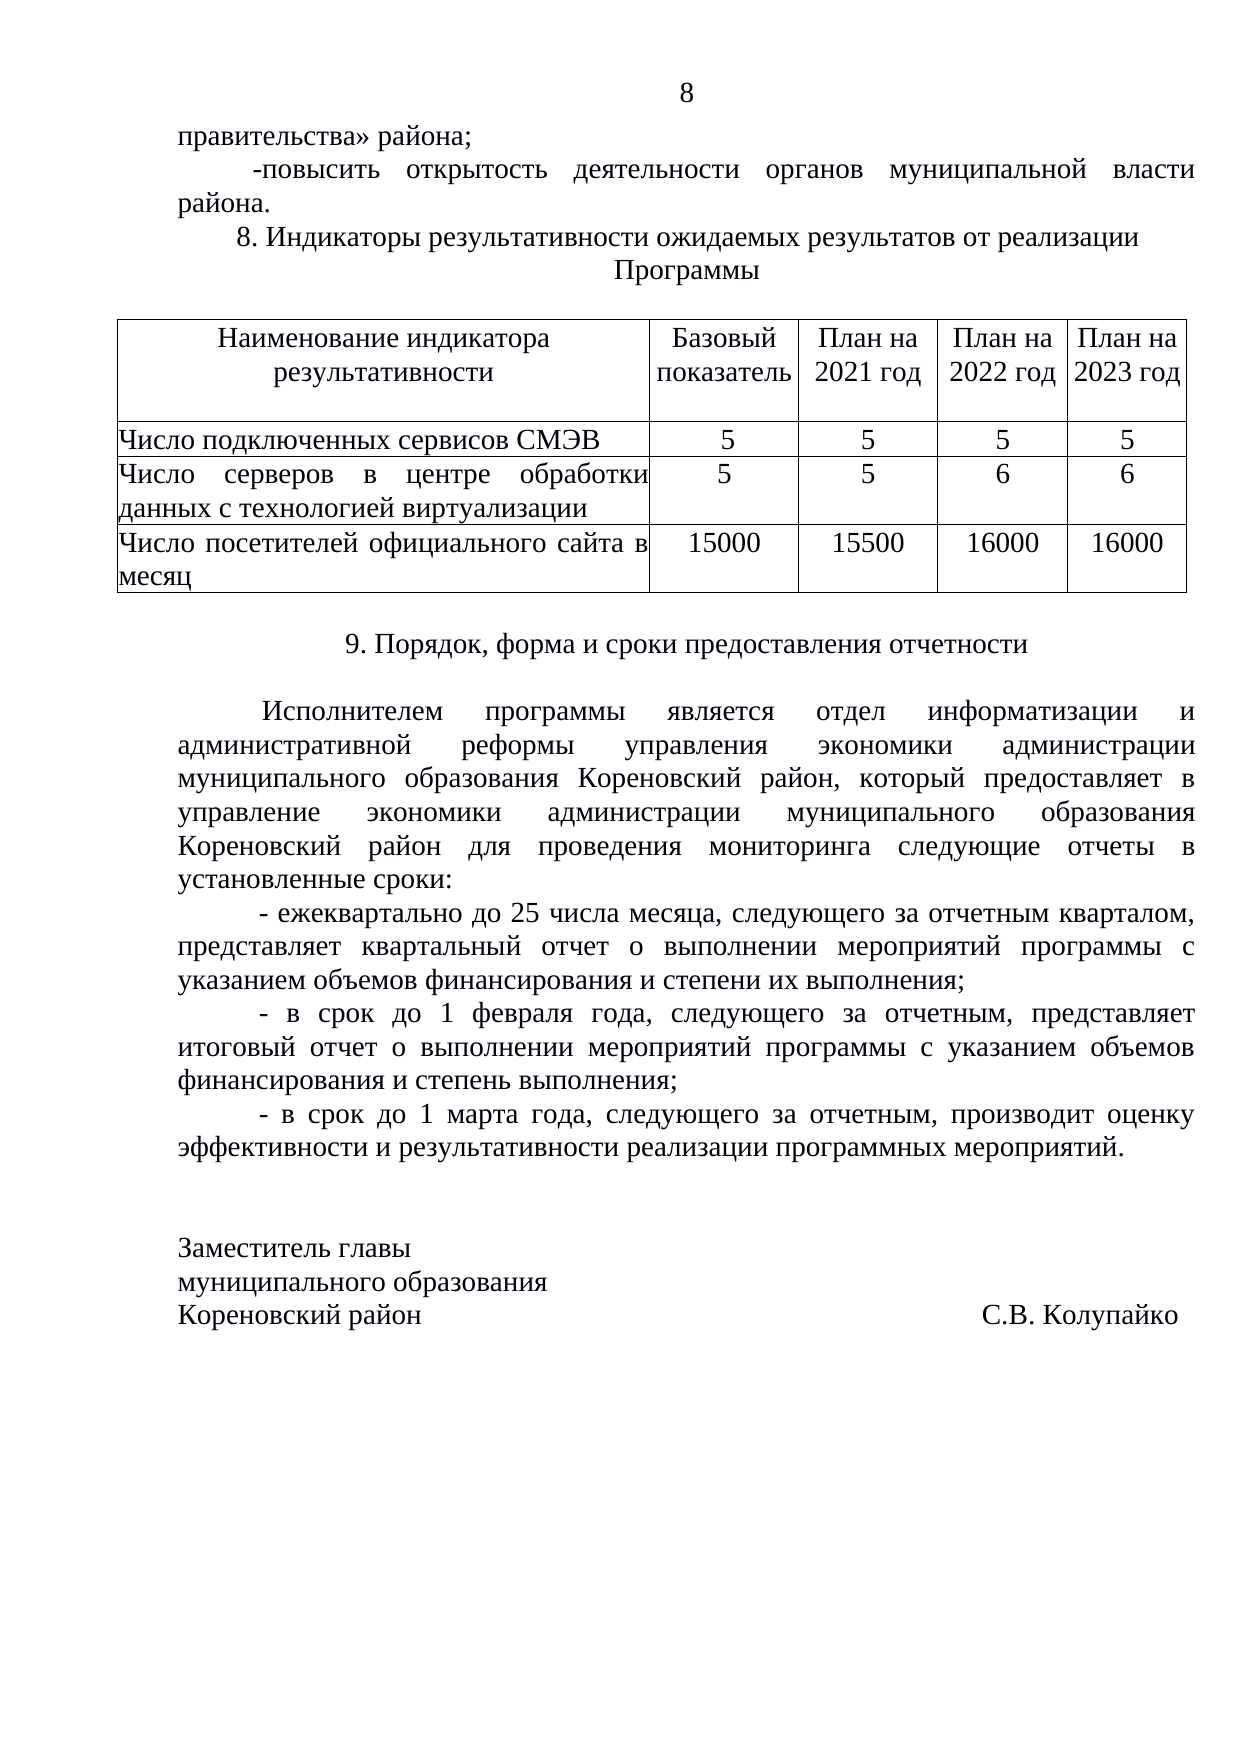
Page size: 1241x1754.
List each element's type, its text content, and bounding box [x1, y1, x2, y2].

table_header План на 2023 год [1068, 320, 1186, 421]
table_cell 15000 [650, 525, 798, 592]
table_cell 5 [735, 422, 798, 456]
table_cell Число серверов в центре обработки данных с технологией виртуализации [118, 457, 649, 524]
text Исполнителем программы является отдел информатизации и административной реформы управления экономики администрации муниципального образования Кореновский район, который предоставляет в управление экономики администрации муниципального образования Кореновский район для проведения мониторинга следующие отчеты в установленные сроки: [177, 693, 1196, 895]
table_cell 16000 [938, 525, 1067, 592]
table_cell 5 [1134, 422, 1186, 456]
table_cell 5 [799, 422, 861, 456]
text -повысить открытость деятельности органов муниципальной власти района. [177, 152, 1196, 219]
table_header Наименование индикатора результативности [118, 320, 649, 421]
table_cell 15500 [799, 525, 937, 592]
text правительства» района; [177, 118, 1196, 152]
table_cell 6 [938, 457, 1067, 524]
text - ежеквартально до 25 числа месяца, следующего за отчетным кварталом, представляет квартальный отчет о выполнении мероприятий программы с указанием объемов финансирования и степени их выполнения; [177, 895, 1196, 995]
text 8. Индикаторы результативности ожидаемых результатов от реализации Программы [177, 219, 1196, 286]
table_cell 5 [799, 457, 937, 524]
table_header Базовый показатель [650, 320, 798, 421]
table_cell 5 [1068, 422, 1120, 456]
table_cell 16000 [1068, 525, 1186, 592]
table_cell 5 [650, 457, 798, 524]
table_cell 5 [938, 422, 995, 456]
text - в срок до 1 марта года, следующего за отчетным, производит оценку эффективности и результативности реализации программных мероприятий. [177, 1096, 1196, 1163]
table_cell Число посетителей официального сайта в месяц [118, 525, 649, 592]
table_cell 6 [1068, 457, 1186, 524]
table_header План на 2022 год [938, 320, 1067, 421]
text муниципального образования [177, 1264, 1196, 1297]
text Кореновский район С.В. Колупайко [177, 1297, 1196, 1331]
text Заместитель главы [177, 1230, 1196, 1264]
text - в срок до 1 февраля года, следующего за отчетным, представляет итоговый отчет о выполнении мероприятий программы с указанием объемов финансирования и степень выполнения; [177, 995, 1196, 1096]
table_cell 5 [1010, 422, 1067, 456]
table_cell Число подключенных сервисов СМЭВ [118, 422, 649, 456]
table_header План на 2021 год [799, 320, 937, 421]
table_cell 5 [875, 422, 937, 456]
text 9. Порядок, форма и сроки предоставления отчетности [177, 626, 1196, 660]
